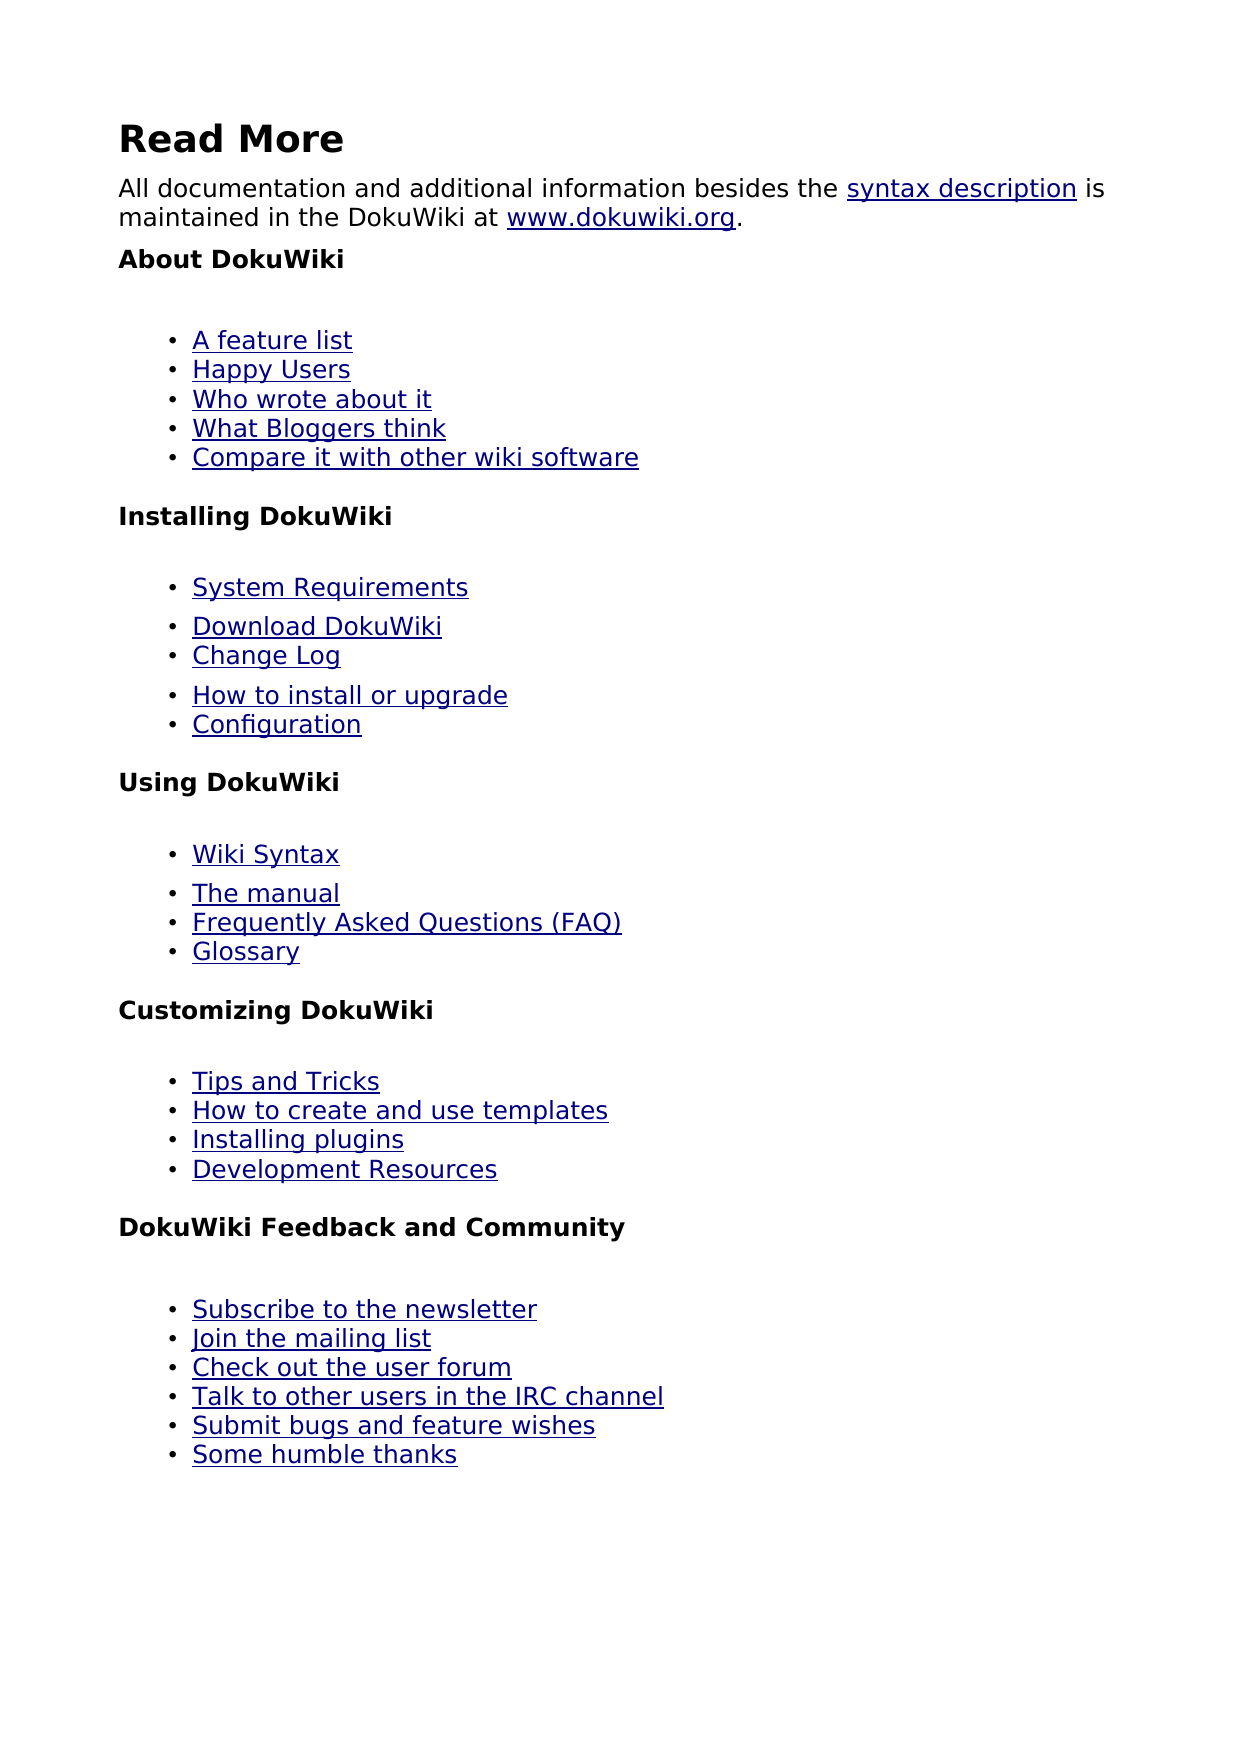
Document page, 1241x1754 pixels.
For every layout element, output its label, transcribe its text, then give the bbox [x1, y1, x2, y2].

list Change Log [177, 641, 1122, 671]
list Download DokuWiki [177, 602, 1122, 641]
text Customizing DokuWiki [118, 996, 1122, 1025]
list Subscribe to the newsletter [177, 1284, 1122, 1324]
text Installing DokuWiki [118, 502, 1122, 531]
list Installing plugins [177, 1126, 1122, 1155]
text DokuWiki Feedback and Community [118, 1213, 1122, 1243]
list Configuration [177, 710, 1122, 739]
list What Bloggers think [177, 414, 1122, 443]
list A feature list [177, 316, 1122, 356]
list How to create and use templates [177, 1096, 1122, 1126]
list Submit bugs and feature wishes [177, 1411, 1122, 1441]
list Frequently Asked Questions (FAQ) [177, 908, 1122, 937]
list Wiki Syntax [177, 840, 1122, 869]
list Glossary [177, 937, 1122, 967]
text About DokuWiki [118, 245, 1122, 274]
list Check out the user forum [177, 1353, 1122, 1382]
list Talk to other users in the IRC channel [177, 1382, 1122, 1411]
list Some humble thanks [177, 1441, 1122, 1470]
list Tips and Tricks [177, 1067, 1122, 1096]
list How to install or upgrade [177, 671, 1122, 710]
text All documentation and additional information besides the syntax description is maintained in the DokuWiki at www.dokuwiki.org. [118, 174, 1122, 233]
list System Requirements [177, 573, 1122, 602]
text Using DokuWiki [118, 769, 1122, 798]
list Who wrote about it [177, 385, 1122, 414]
subtitle Read More [118, 118, 1122, 162]
list Compare it with other wiki software [177, 443, 1122, 472]
list Happy Users [177, 356, 1122, 385]
list Development Resources [177, 1155, 1122, 1184]
list Join the mailing list [177, 1324, 1122, 1353]
list The manual [177, 869, 1122, 908]
